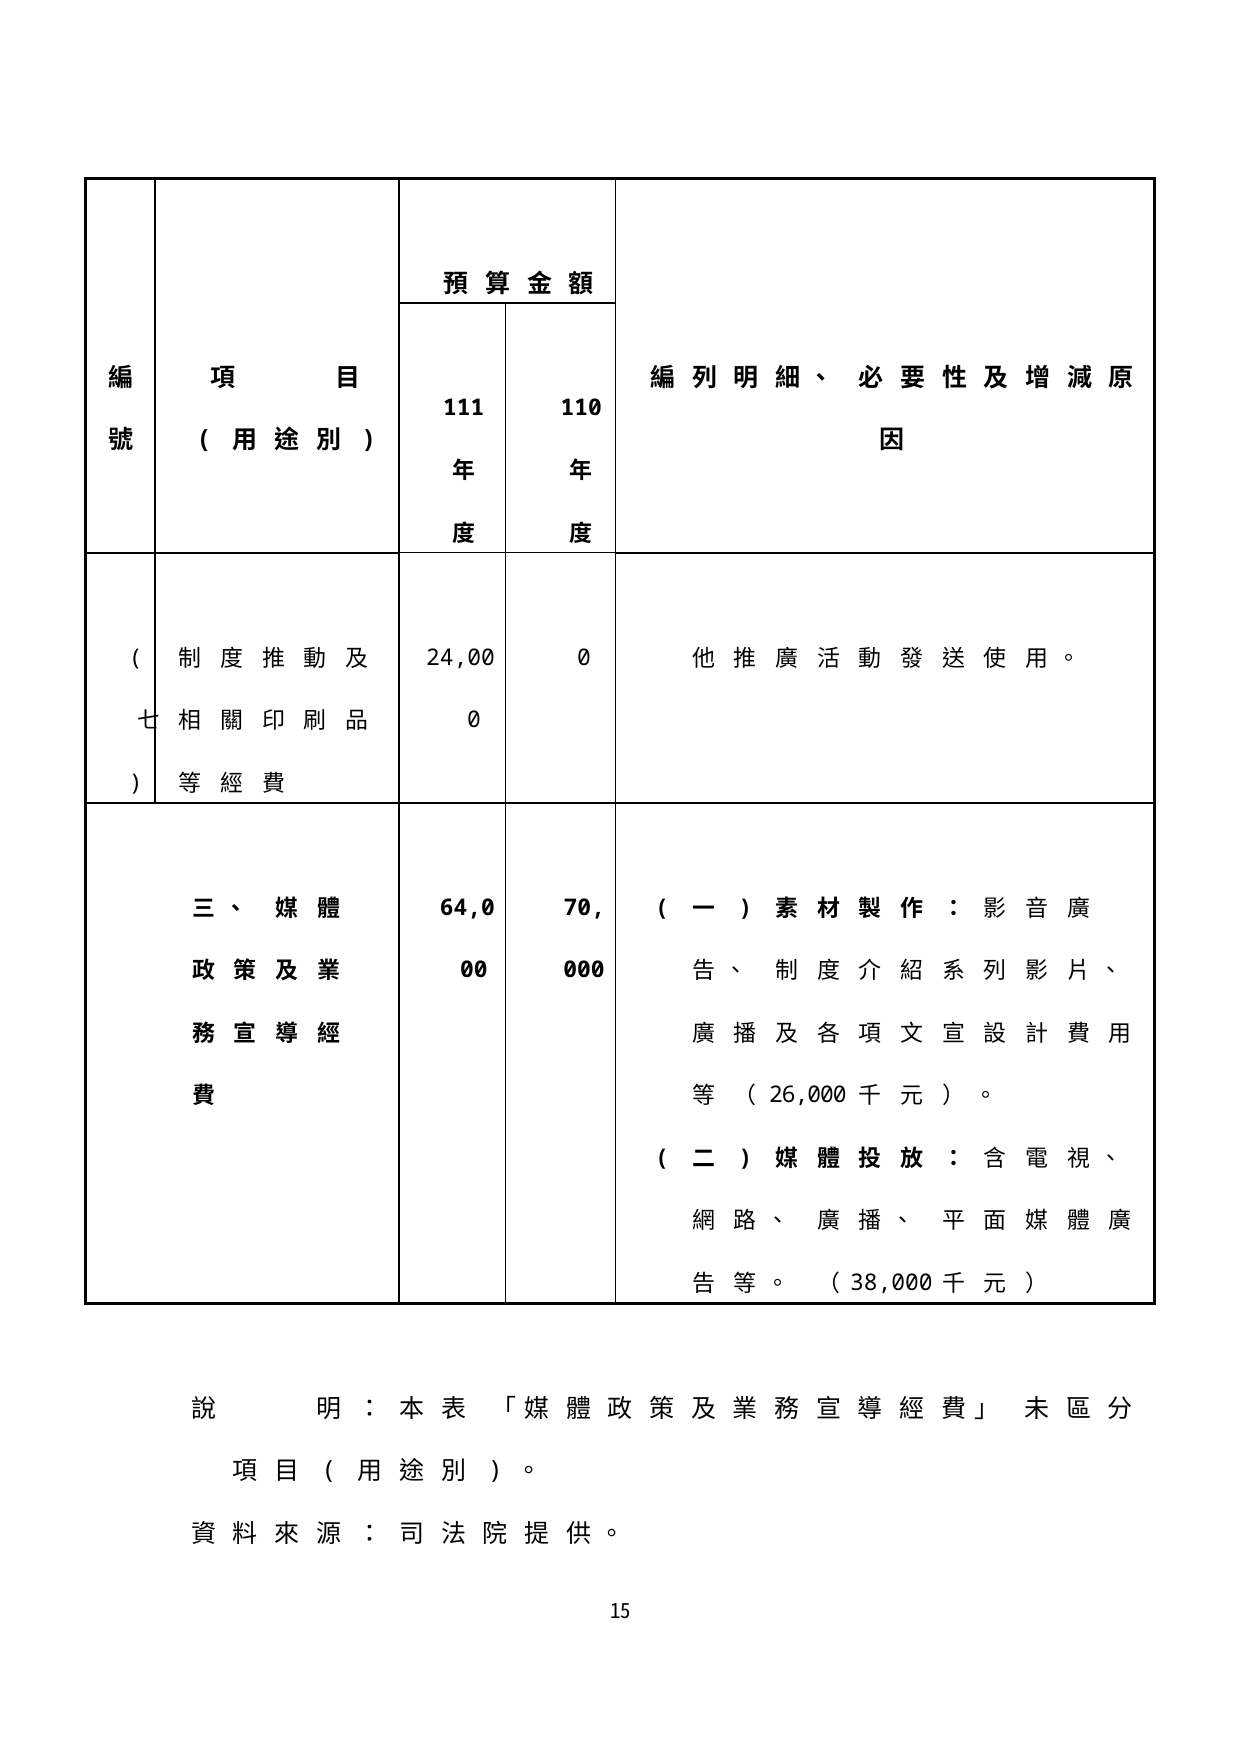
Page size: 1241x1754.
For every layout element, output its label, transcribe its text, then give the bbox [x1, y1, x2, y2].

table_cell 他推廣活動發送使用。 [616, 554, 1153, 802]
table_cell 111年度 [400, 304, 505, 552]
table_header 項 目 (用途別) [156, 180, 398, 552]
table_cell (七) [87, 554, 154, 802]
table_cell 70,000 [506, 804, 615, 1302]
table_cell 64,000 [400, 804, 505, 1302]
table_cell 制度推動及相關印刷品等經費 [156, 554, 398, 802]
table_cell 24,000 [400, 553, 505, 802]
text 說 明：本表「媒體政策及業務宣導經費」未區分項目(用途別)。 [94, 1365, 1161, 1490]
table_header 編號 [87, 180, 154, 552]
table_header 編列明細、必要性及增減原因 [616, 180, 1153, 552]
table_cell (一)素材製作：影音廣告、制度介紹系列影片、廣播及各項文宣設計費用等（26,000千元）。 (二)媒體投放：含電視、網路、廣播、平面媒體廣告等。（38,000千元） [616, 804, 1153, 1302]
table_cell 三、媒體政策及業務宣導經費 [87, 804, 398, 1302]
text 資料來源：司法院提供。 [94, 1490, 1161, 1552]
table_cell 110年度 [506, 304, 615, 552]
table_cell 0 [506, 553, 615, 802]
table_header 預算金額 [400, 180, 615, 302]
